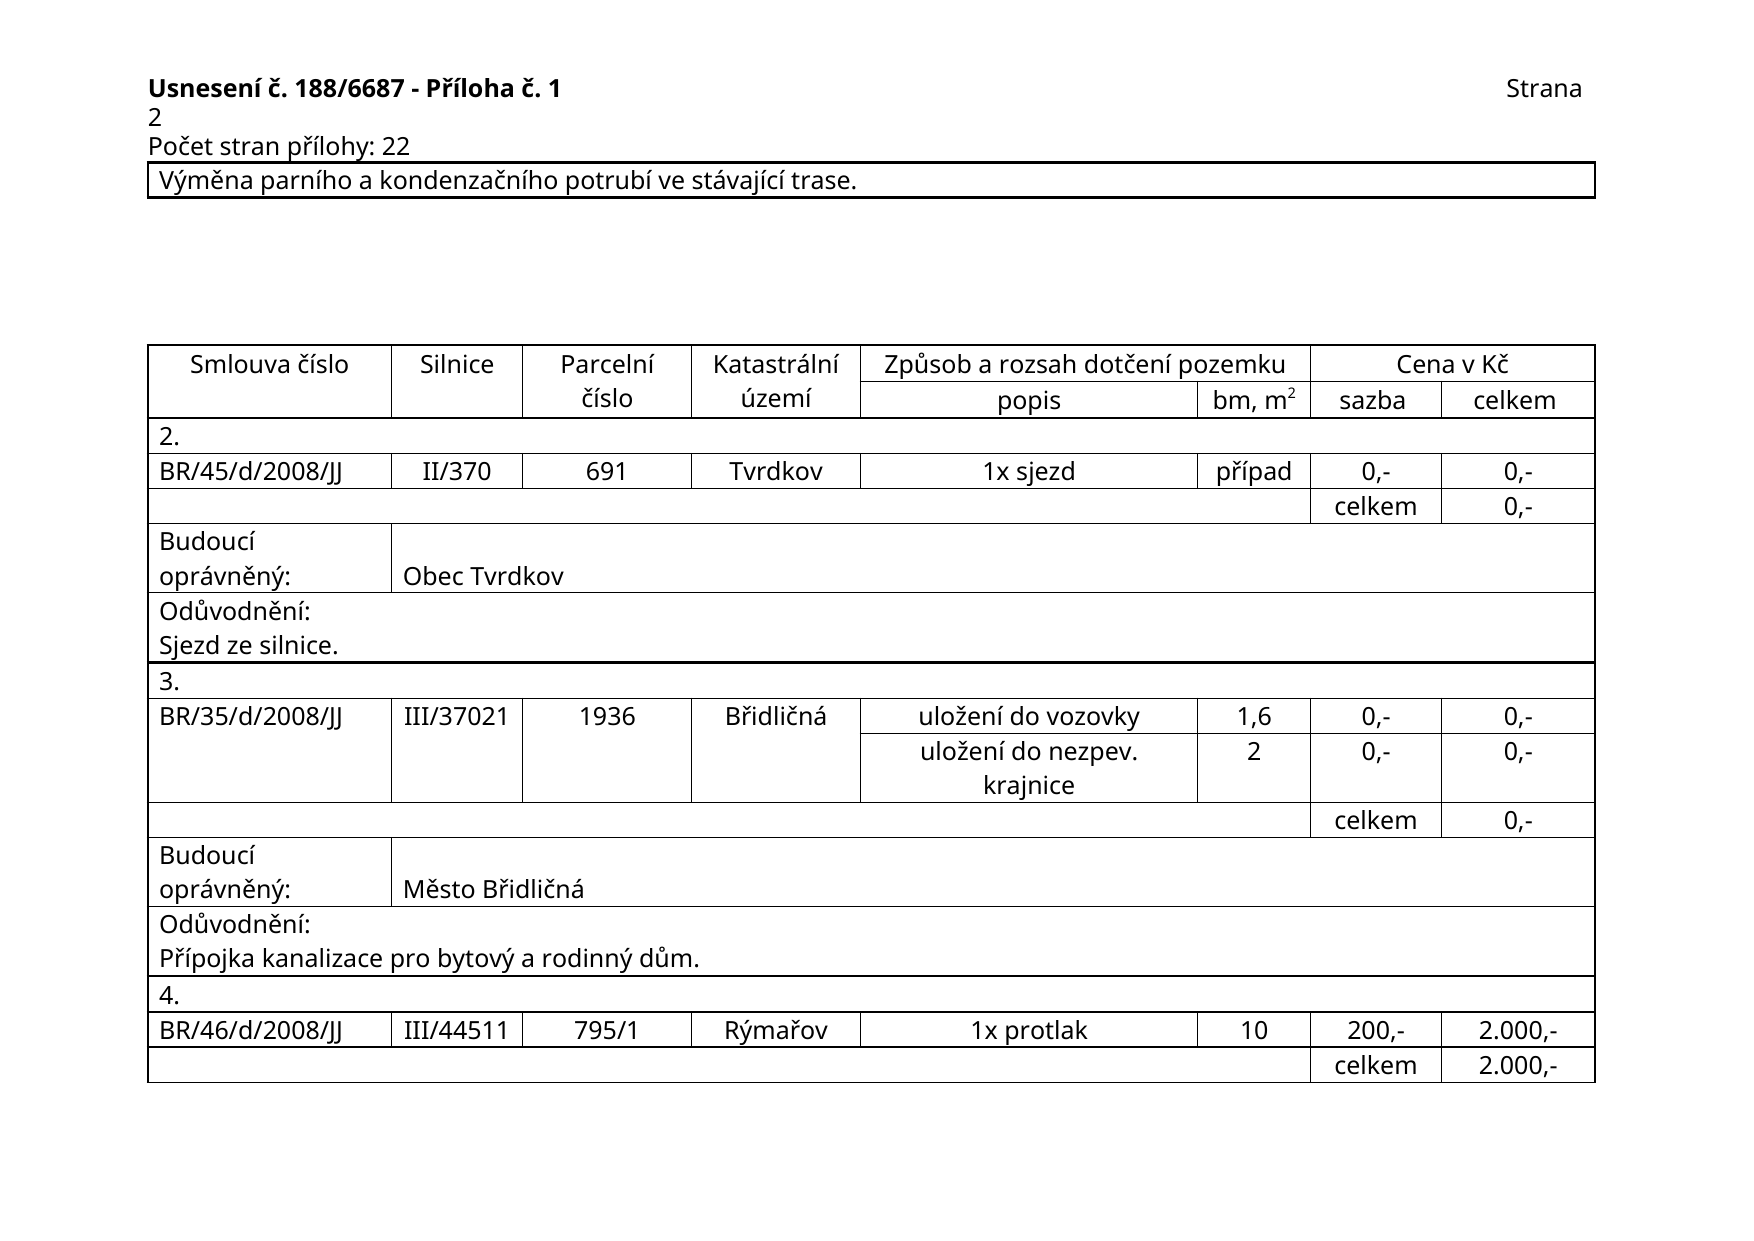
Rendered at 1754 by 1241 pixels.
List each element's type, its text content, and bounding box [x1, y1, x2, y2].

table_cell Tvrdkov [692, 454, 860, 488]
table_header Silnice [392, 346, 522, 417]
table_cell Budoucí oprávněný: [149, 524, 391, 592]
table_cell případ [1198, 454, 1310, 488]
table_cell sazba [1311, 382, 1441, 417]
table_cell 2 [1198, 734, 1310, 802]
table_cell celkem [1311, 489, 1441, 523]
table_cell Budoucí oprávněný: [149, 838, 391, 906]
table_cell Výměna parního a kondenzačního potrubí ve stávající trase. [149, 164, 1594, 196]
table_cell 4. [149, 977, 1594, 1011]
table_cell 10 [1198, 1013, 1310, 1046]
table_cell Odůvodnění: Sjezd ze silnice. [149, 593, 1594, 661]
table_cell 2.000,- [1442, 1048, 1594, 1082]
table_cell [149, 803, 1310, 837]
table_header 0,- [1311, 699, 1441, 733]
table_cell 200,- [1311, 1013, 1441, 1046]
table_cell III/37021 [392, 699, 522, 802]
table_cell 2. [149, 419, 1594, 453]
table_cell [149, 1048, 1310, 1082]
table_header 0,- [1442, 699, 1594, 733]
table_cell BR/46/d/2008/JJ [149, 1013, 391, 1046]
table_cell uložení do nezpev. krajnice [861, 734, 1197, 802]
table_cell Břidličná [692, 699, 860, 802]
table_cell 0,- [1442, 734, 1594, 802]
table_cell BR/35/d/2008/JJ [149, 699, 391, 802]
table_header Cena v Kč [1311, 346, 1594, 381]
table_cell celkem [1442, 382, 1594, 417]
table_cell BR/45/d/2008/JJ [149, 454, 391, 488]
table_cell 0,- [1311, 734, 1441, 802]
table_cell 691 [523, 454, 691, 488]
table_cell 2.000,- [1442, 1013, 1594, 1046]
table_cell 1936 [523, 699, 691, 802]
table_cell 0,- [1442, 489, 1594, 523]
table_header Katastrální území [692, 346, 860, 417]
table_cell Odůvodnění: Přípojka kanalizace pro bytový a rodinný dům. [149, 907, 1594, 975]
table_cell 0,- [1442, 454, 1594, 488]
table_cell [149, 489, 1310, 523]
table_cell bm, m2 [1198, 382, 1310, 417]
table_header Parcelní číslo [523, 346, 691, 417]
table_cell Rýmařov [692, 1013, 860, 1046]
table_cell 0,- [1311, 454, 1441, 488]
table_cell 795/1 [523, 1013, 691, 1046]
table_header Smlouva číslo [149, 346, 391, 417]
table_cell Obec Tvrdkov [392, 524, 1594, 592]
table_cell celkem [1311, 803, 1441, 837]
table_cell 1x sjezd [861, 454, 1197, 488]
table_cell 3. [149, 664, 1594, 697]
table_header uložení do vozovky [861, 699, 1197, 733]
table_cell Město Břidličná [392, 838, 1594, 906]
table_cell 1x protlak [861, 1013, 1197, 1046]
table_cell II/370 [392, 454, 522, 488]
table_cell popis [861, 382, 1197, 417]
table_cell 0,- [1442, 803, 1594, 837]
table_cell III/44511 [392, 1013, 522, 1046]
table_header 1,6 [1198, 699, 1310, 733]
table_header Způsob a rozsah dotčení pozemku [861, 346, 1310, 381]
table_cell celkem [1311, 1048, 1441, 1082]
